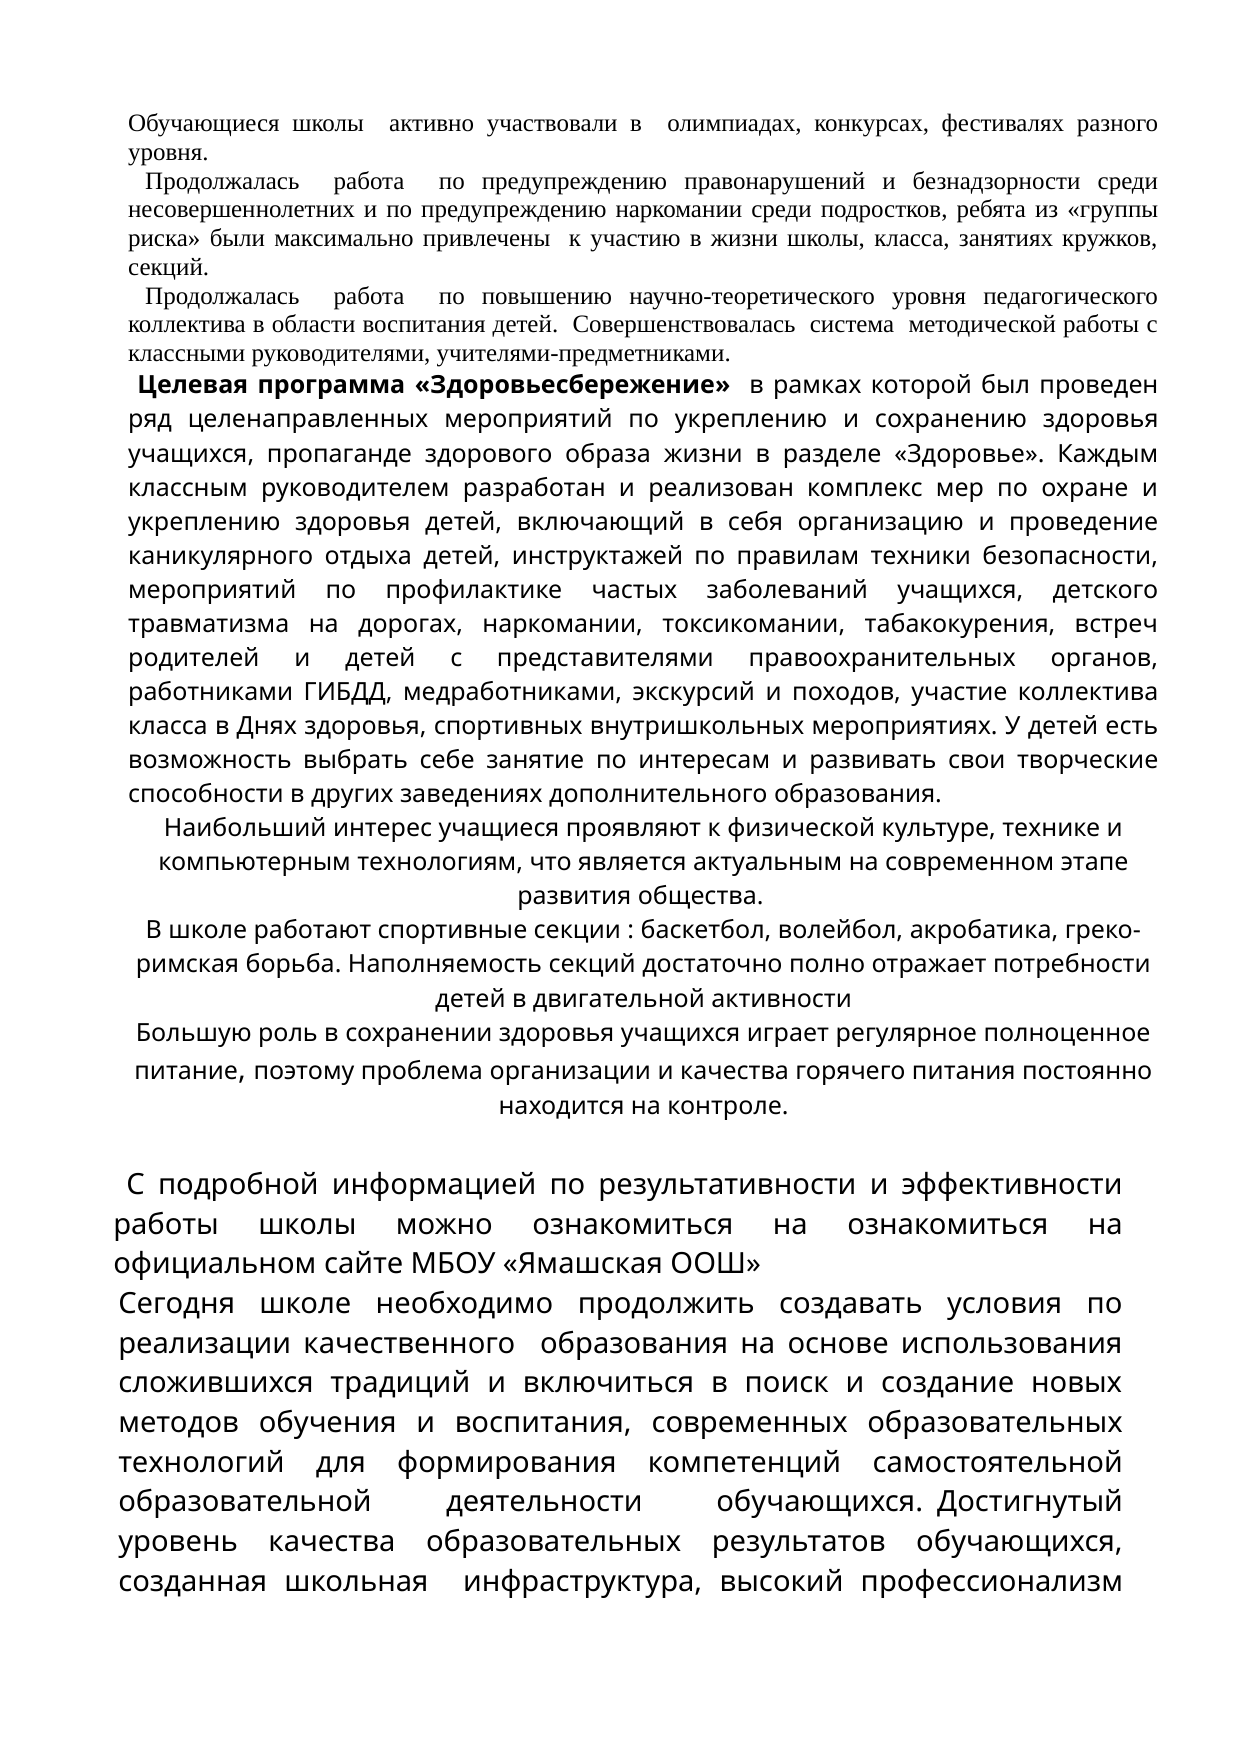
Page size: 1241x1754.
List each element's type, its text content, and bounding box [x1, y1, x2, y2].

text Сегодня школе необходимо продолжить создавать условия по реализации качественного образования на основе использования сложившихся традиций и включиться в поиск и создание новых методов обучения и воспитания, современных образовательных технологий для формирования компетенций самостоятельной образовательной деятельности обучающихся. Достигнутый уровень качества образовательных результатов обучающихся, созданная школьная инфраструктура, высокий профессионализм [118, 1282, 1123, 1600]
text Обучающиеся школы активно участвовали в олимпиадах, конкурсах, фестивалях разного уровня. [128, 108, 1159, 166]
text Наибольший интерес учащиеся проявляют к физической культуре, технике и компьютерным технологиям, что является актуальным на современном этапе развития общества. [128, 810, 1159, 912]
text Большую роль в сохранении здоровья учащихся играет регулярное полноценное питание, поэтому проблема организации и качества горячего питания постоянно находится на контроле. [128, 1014, 1159, 1122]
text Продолжалась работа по предупреждению правонарушений и безнадзорности среди несовершеннолетних и по предупреждению наркомании среди подростков, ребята из «группы риска» были максимально привлечены к участию в жизни школы, класса, занятиях кружков, секций. [128, 166, 1159, 281]
text С подробной информацией по результативности и эффективности работы школы можно ознакомиться на ознакомиться на официальном сайте МБОУ «Ямашская ООШ» [113, 1163, 1123, 1282]
text В школе работают спортивные секции : баскетбол, волейбол, акробатика, греко-римская борьба. Наполняемость секций достаточно полно отражает потребности детей в двигательной активности [128, 912, 1159, 1014]
text Целевая программа «Здоровьесбережение» в рамках которой был проведен ряд целенаправленных мероприятий по укреплению и сохранению здоровья учащихся, пропаганде здорового образа жизни в разделе «Здоровье». Каждым классным руководителем разработан и реализован комплекс мер по охране и укреплению здоровья детей, включающий в себя организацию и проведение каникулярного отдыха детей, инструктажей по правилам техники безопасности, мероприятий по профилактике частых заболеваний учащихся, детского травматизма на дорогах, наркомании, токсикомании, табакокурения, встреч родителей и детей с представителями правоохранительных органов, работниками ГИБДД, медработниками, экскурсий и походов, участие коллектива класса в Днях здоровья, спортивных внутришкольных мероприятиях. У детей есть возможность выбрать себе занятие по интересам и развивать свои творческие способности в других заведениях дополнительного образования. [128, 367, 1159, 810]
text Продолжалась работа по повышению научно-теоретического уровня педагогического коллектива в области воспитания детей. Совершенствовалась система методической работы с классными руководителями, учителями-предметниками. [128, 281, 1159, 367]
